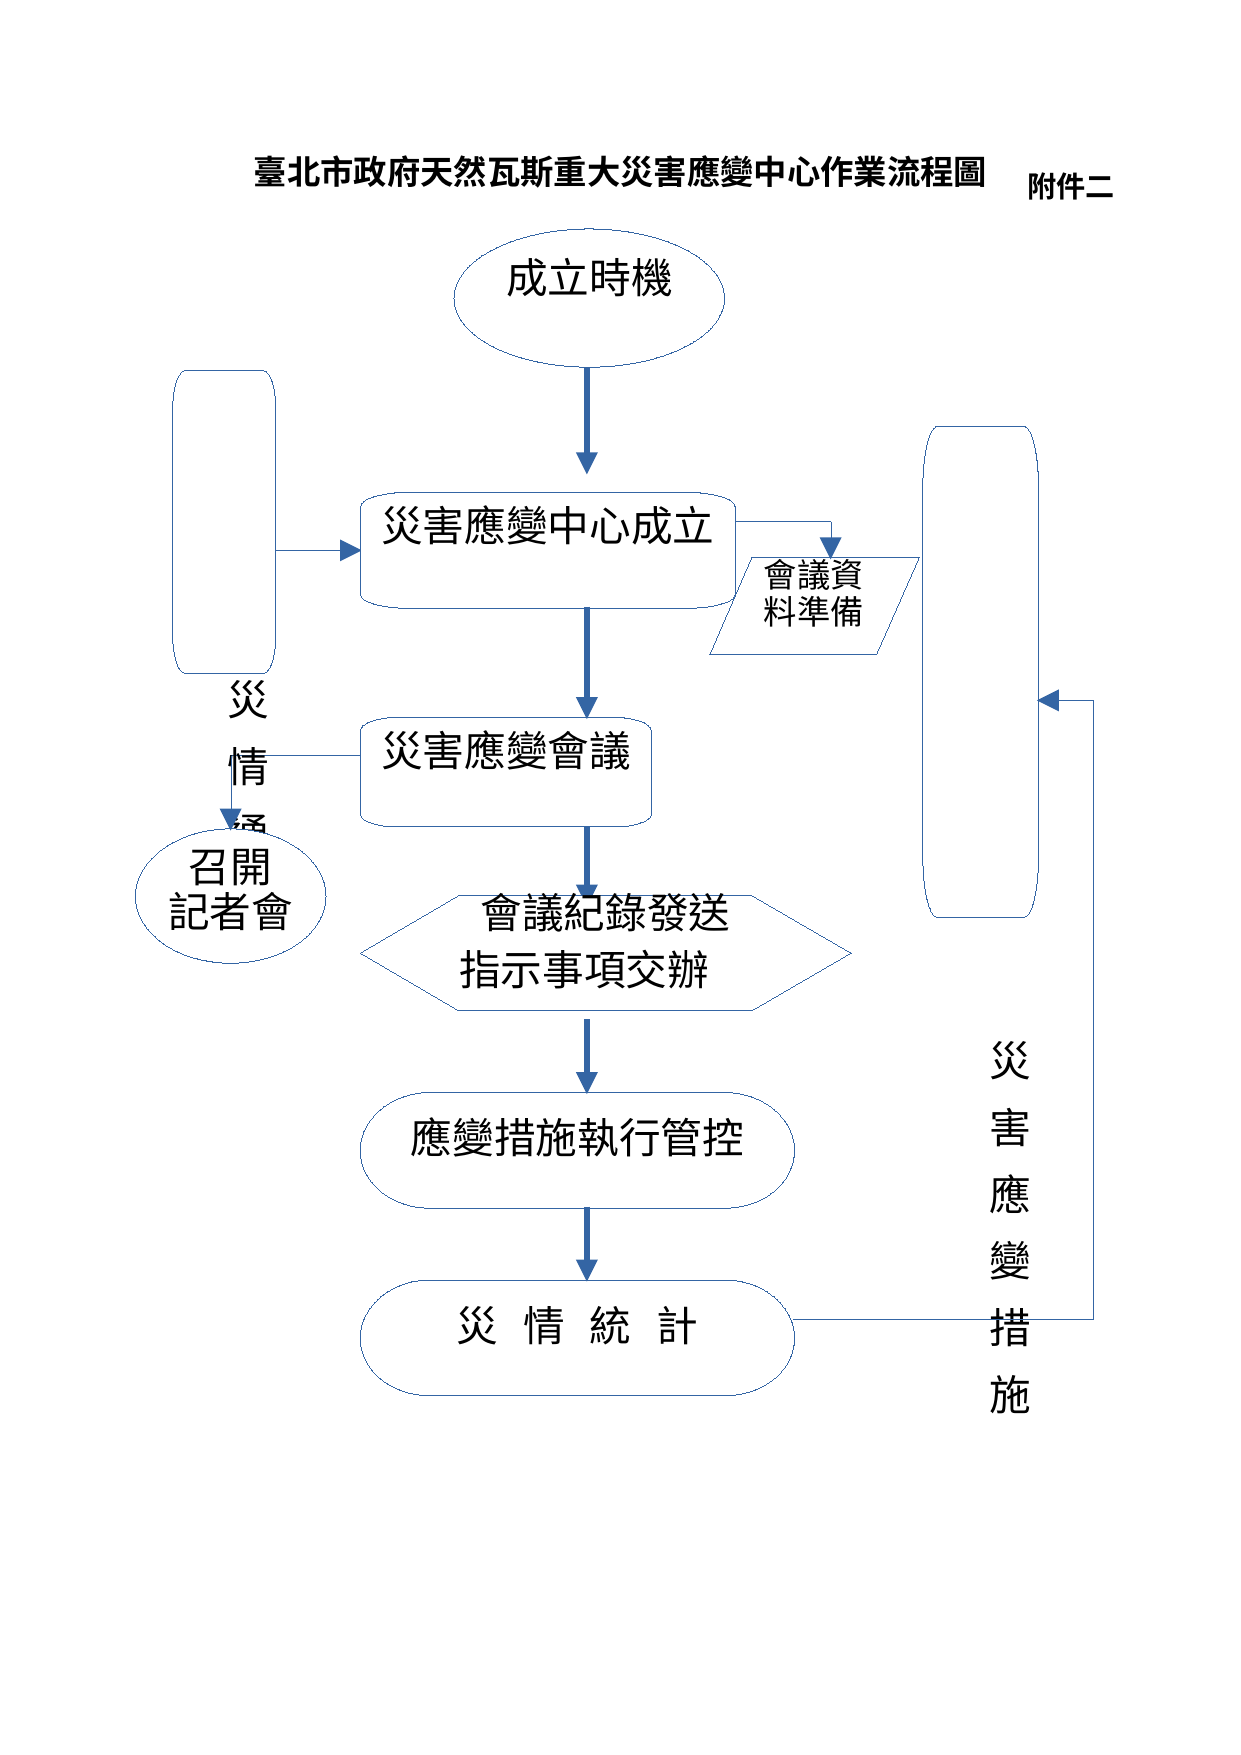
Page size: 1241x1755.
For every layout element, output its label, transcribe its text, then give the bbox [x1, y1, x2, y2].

text 臺北市政府天然瓦斯重大災害應變中心作業流程圖 [118, 146, 1122, 194]
text 附件二 [1027, 163, 1142, 206]
